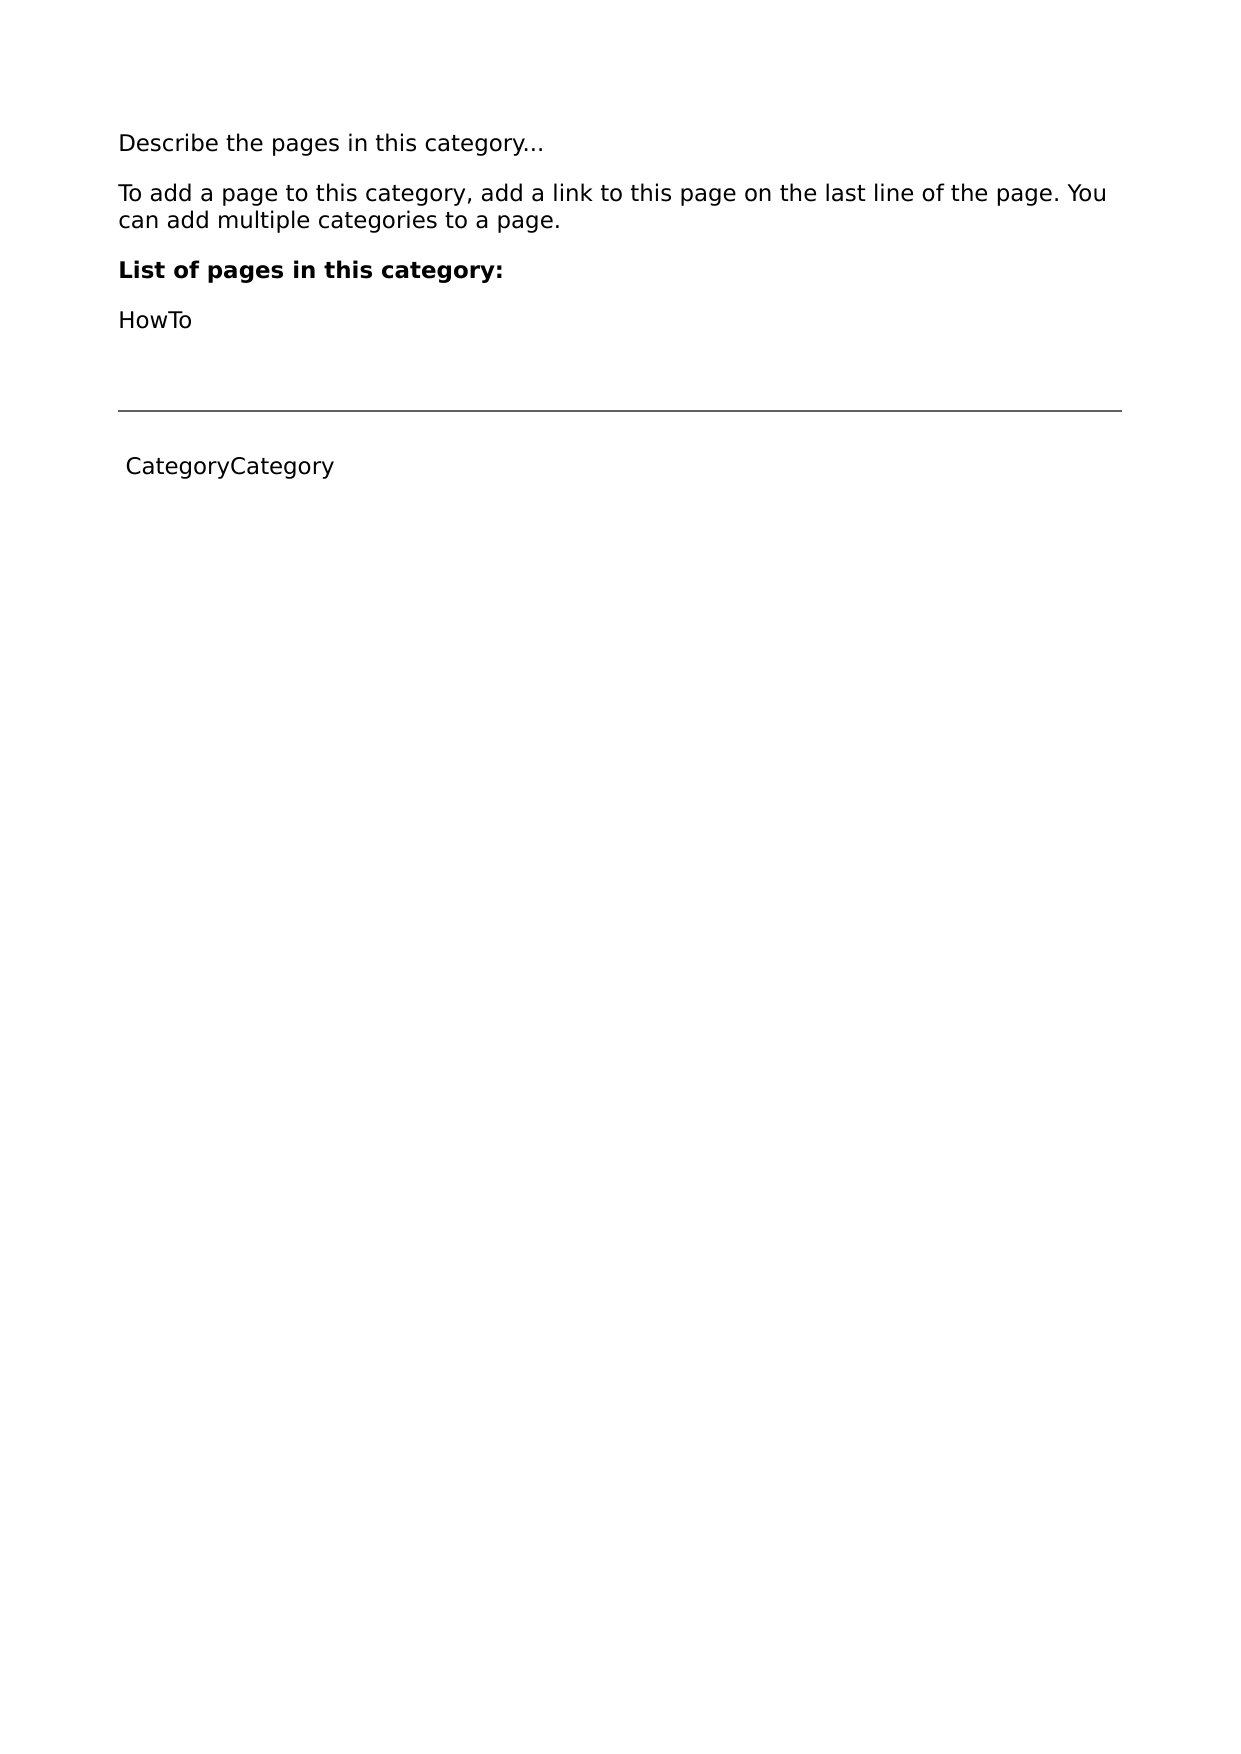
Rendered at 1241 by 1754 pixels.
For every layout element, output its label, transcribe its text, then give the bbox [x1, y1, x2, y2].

text To add a page to this category, add a link to this page on the last line of the page. You can add multiple categories to a page. [118, 180, 1122, 233]
text Describe the pages in this category... [118, 130, 1122, 157]
text HowTo [118, 307, 1122, 334]
text CategoryCategory [118, 453, 1122, 479]
text List of pages in this category: [118, 257, 1122, 284]
